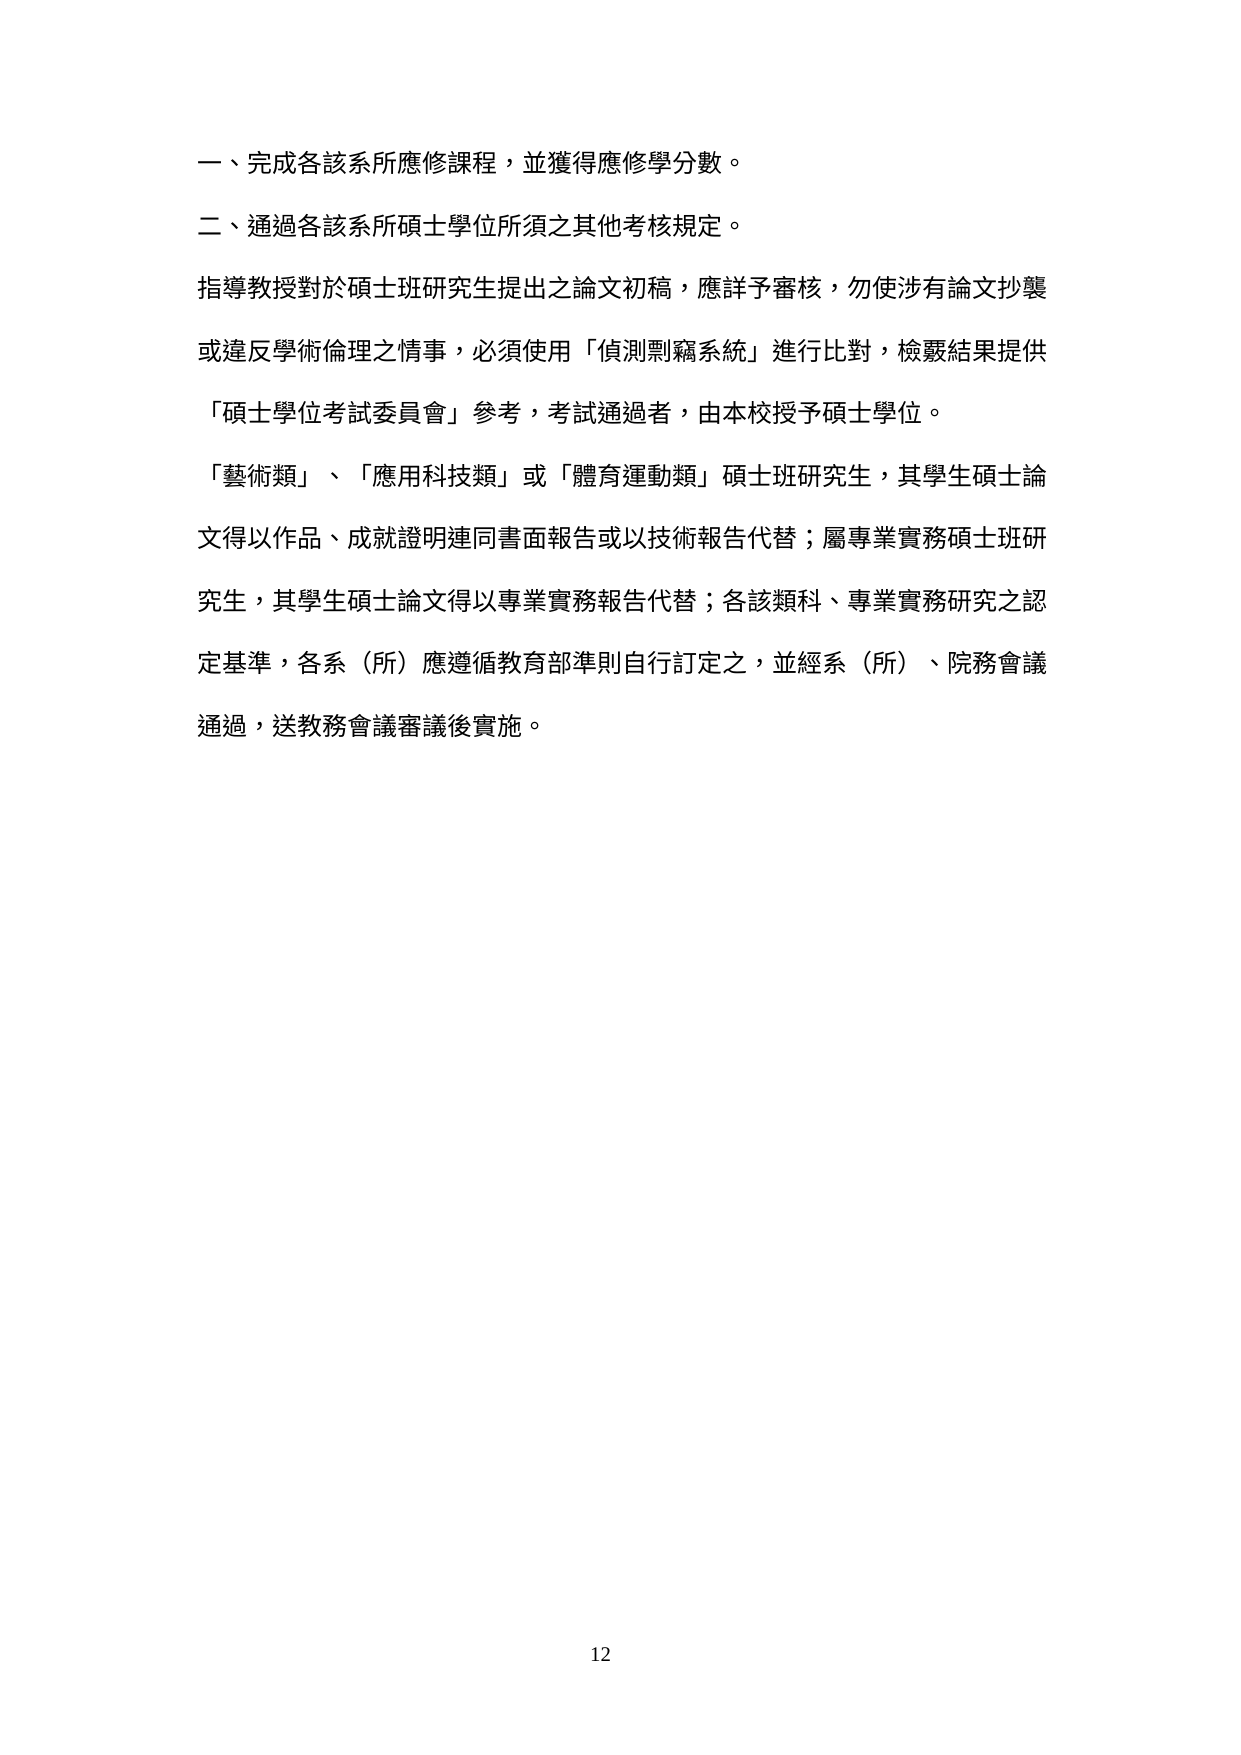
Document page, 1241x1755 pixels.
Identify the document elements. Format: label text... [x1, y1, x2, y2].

text 指導教授對於碩士班研究生提出之論文初稿，應詳予審核，勿使涉有論文抄襲或違反學術倫理之情事，必須使用「偵測剽竊系統」進行比對，檢覈結果提供「碩士學位考試委員會」參考，考試通過者，由本校授予碩士學位。 [198, 245, 1053, 433]
text 二、通過各該系所碩士學位所須之其他考核規定。 [198, 183, 1053, 245]
text 一、完成各該系所應修課程，並獲得應修學分數。 [198, 120, 1053, 183]
text 「藝術類」、「應用科技類」或「體育運動類」碩士班研究生，其學生碩士論文得以作品、成就證明連同書面報告或以技術報告代替；屬專業實務碩士班研究生，其學生碩士論文得以專業實務報告代替；各該類科、專業實務研究之認定基準，各系（所）應遵循教育部準則自行訂定之，並經系（所）、院務會議通過，送教務會議審議後實施。 [198, 433, 1053, 745]
